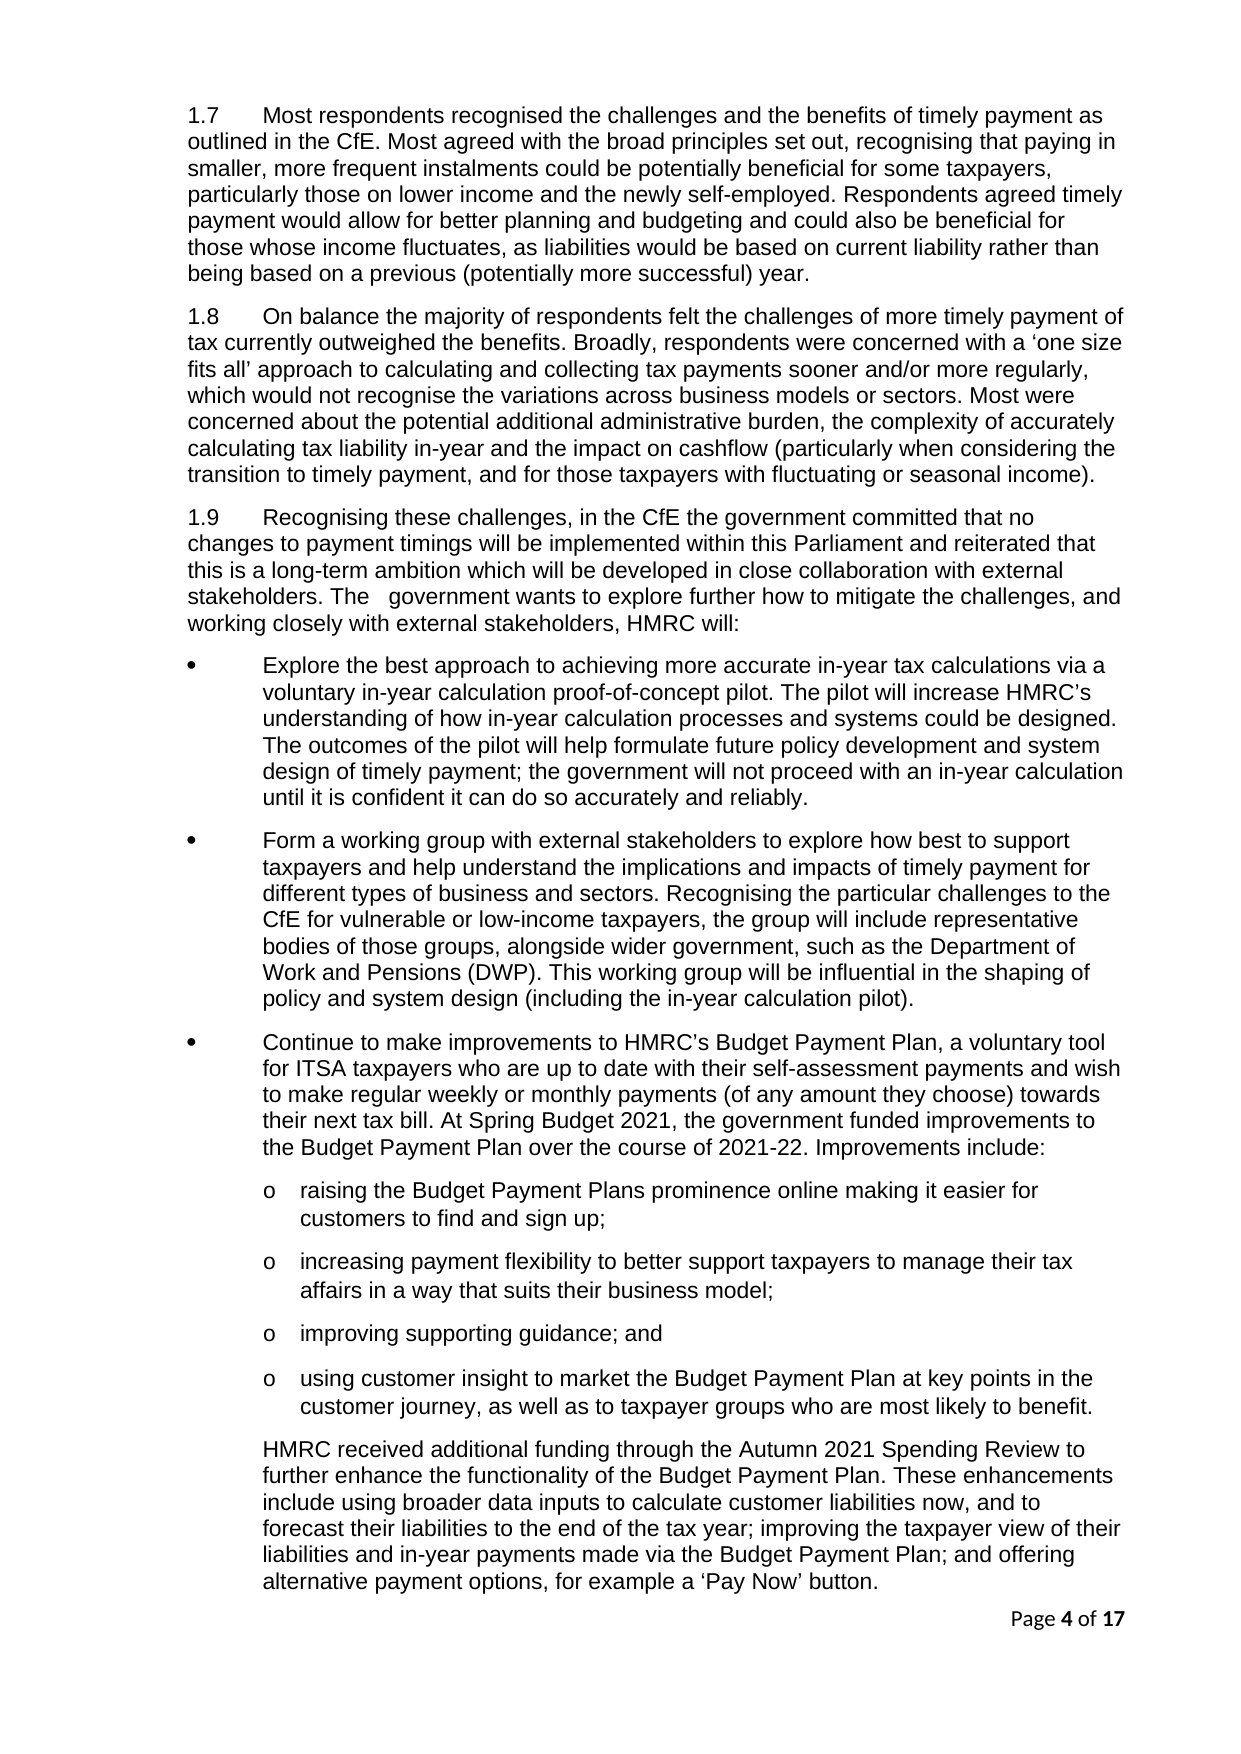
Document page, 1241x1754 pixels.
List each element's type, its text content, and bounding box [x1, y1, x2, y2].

list Explore the best approach to achieving more accurate in-year tax calculations via a voluntary in-year calculation proof-of-concept pilot. The pilot will increase HMRC’s understanding of how in-year calculation processes and systems could be designed. The outcomes of the pilot will help formulate future policy development and system design of timely payment; the government will not proceed with an in-year calculation until it is confident it can do so accurately and reliably. [187, 652, 1125, 811]
list Form a working group with external stakeholders to explore how best to support taxpayers and help understand the implications and impacts of timely payment for different types of business and sectors. Recognising the particular challenges to the CfE for vulnerable or low-income taxpayers, the group will include representative bodies of those groups, alongside wider government, such as the Department of Work and Pensions (DWP). This working group will be influential in the shaping of policy and system design (including the in-year calculation pilot). [187, 827, 1125, 1012]
list Continue to make improvements to HMRC’s Budget Payment Plan, a voluntary tool for ITSA taxpayers who are up to date with their self-assessment payments and wish to make regular weekly or monthly payments (of any amount they choose) towards their next tax bill. At Spring Budget 2021, the government funded improvements to the Budget Payment Plan over the course of 2021-22. Improvements include: [187, 1028, 1125, 1160]
list increasing payment flexibility to better support taxpayers to manage their tax affairs in a way that suits their business model; [262, 1248, 1125, 1303]
text HMRC received additional funding through the Autumn 2021 Spending Review to further enhance the functionality of the Budget Payment Plan. These enhancements include using broader data inputs to calculate customer liabilities now, and to forecast their liabilities to the end of the tax year; improving the taxpayer view of their liabilities and in-year payments made via the Budget Payment Plan; and offering alternative payment options, for example a ‘Pay Now’ button. [262, 1436, 1125, 1594]
list Recognising these challenges, in the CfE the government committed that no changes to payment timings will be implemented within this Parliament and reiterated that this is a long-term ambition which will be developed in close collaboration with external stakeholders. The government wants to explore further how to mitigate the challenges, and working closely with external stakeholders, HMRC will: [187, 504, 1125, 636]
list On balance the majority of respondents felt the challenges of more timely payment of tax currently outweighed the benefits. Broadly, respondents were concerned with a ‘one size fits all’ approach to calculating and collecting tax payments sooner and/or more regularly, which would not recognise the variations across business models or sectors. Most were concerned about the potential additional administrative burden, the complexity of accurately calculating tax liability in-year and the impact on cashflow (particularly when considering the transition to timely payment, and for those taxpayers with fluctuating or seasonal income). [187, 303, 1125, 487]
list using customer insight to market the Budget Payment Plan at key points in the customer journey, as well as to taxpayer groups who are most likely to benefit. [262, 1364, 1125, 1419]
list raising the Budget Payment Plans prominence online making it easier for customers to find and sign up; [262, 1177, 1125, 1232]
list improving supporting guidance; and [262, 1319, 1125, 1348]
list Most respondents recognised the challenges and the benefits of timely payment as outlined in the CfE. Most agreed with the broad principles set out, recognising that paying in smaller, more frequent instalments could be potentially beneficial for some taxpayers, particularly those on lower income and the newly self-employed. Respondents agreed timely payment would allow for better planning and budgeting and could also be beneficial for those whose income fluctuates, as liabilities would be based on current liability rather than being based on a previous (potentially more successful) year. [187, 102, 1125, 286]
